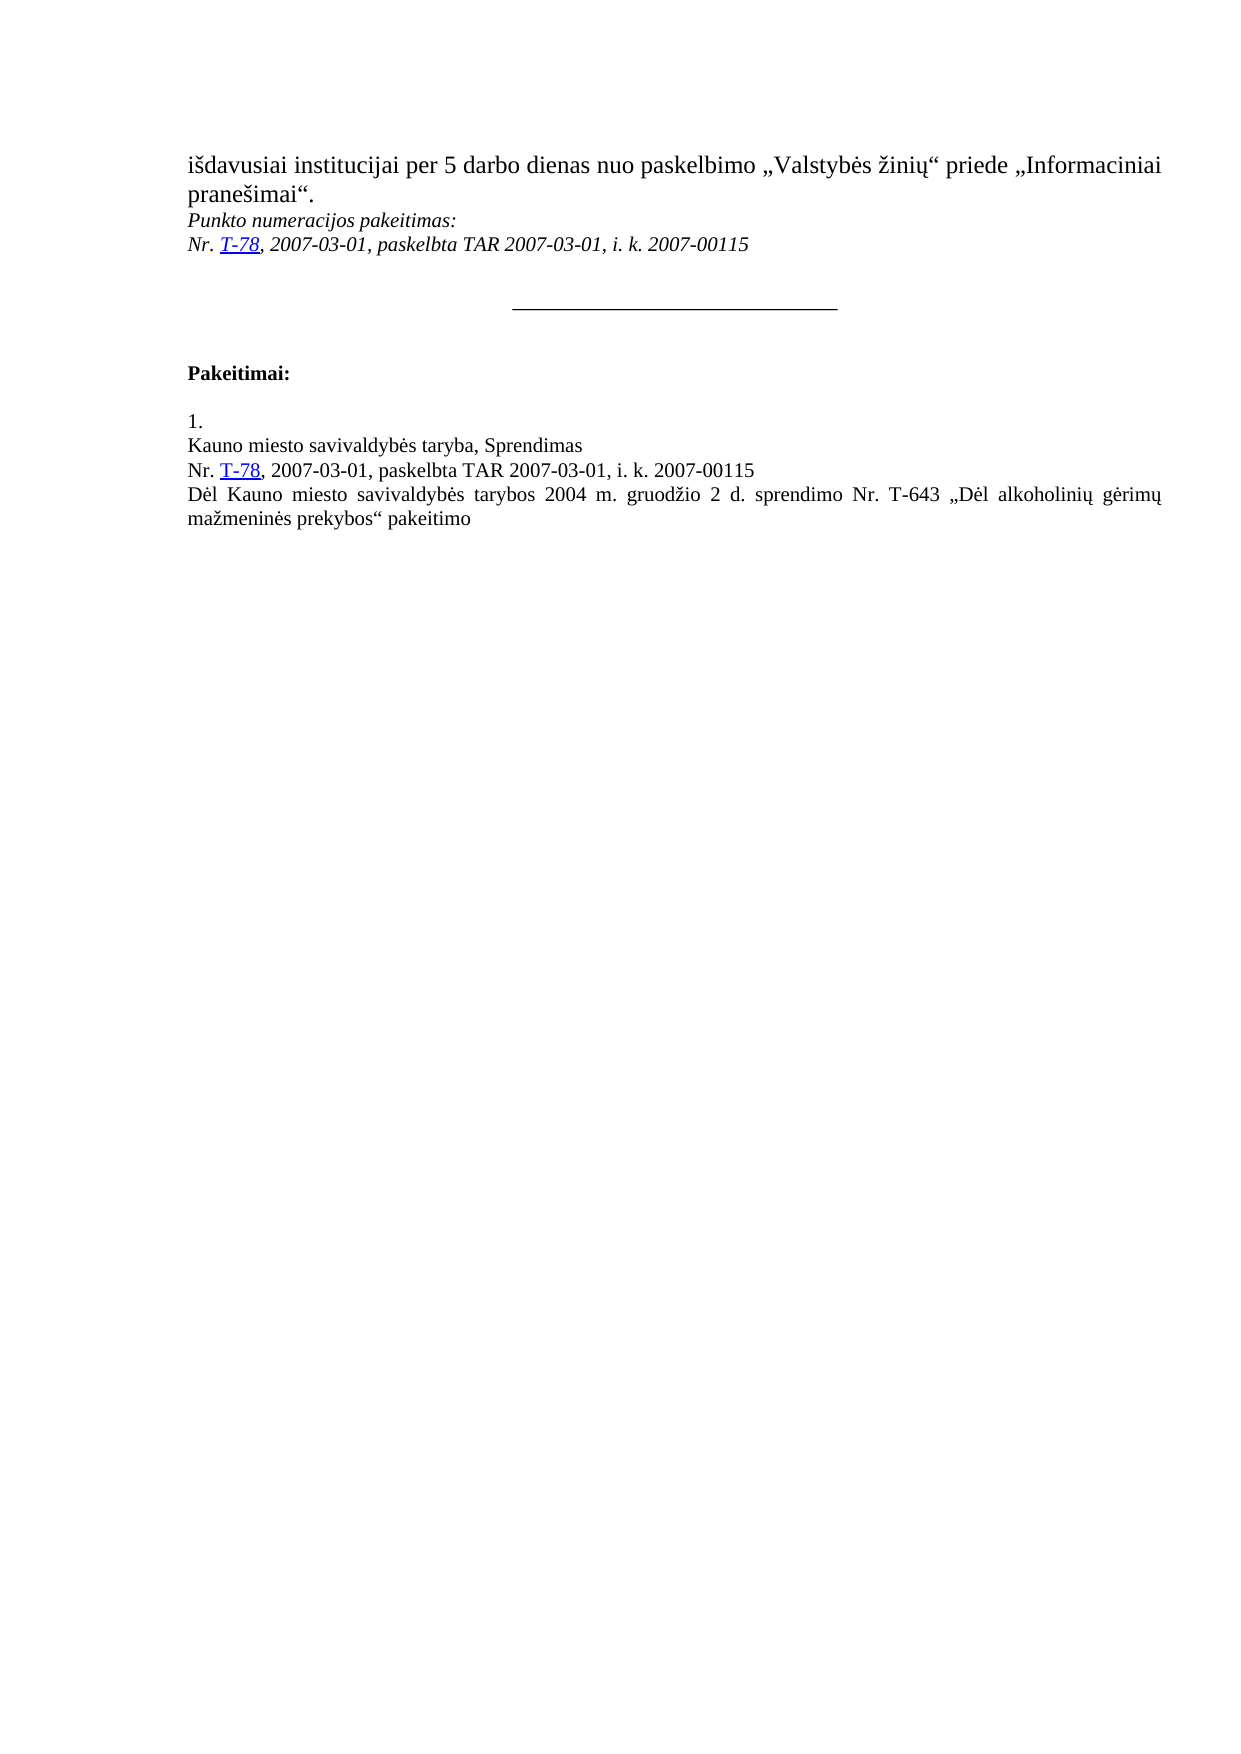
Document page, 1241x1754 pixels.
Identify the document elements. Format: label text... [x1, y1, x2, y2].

text __________________________ [187, 284, 1162, 313]
text Nr. T-78, 2007-03-01, paskelbta TAR 2007-03-01, i. k. 2007-00115 [187, 232, 1162, 256]
text Kauno miesto savivaldybės taryba, Sprendimas [187, 433, 1162, 457]
text Punkto numeracijos pakeitimas: [187, 207, 1162, 232]
text 1. [187, 409, 1162, 433]
text Pakeitimai: [187, 361, 1162, 385]
text išdavusiai institucijai per 5 darbo dienas nuo paskelbimo „Valstybės žinių“ priede „Informaciniai pranešimai“. [187, 150, 1162, 207]
text Nr. T-78, 2007-03-01, paskelbta TAR 2007-03-01, i. k. 2007-00115 [187, 457, 1162, 482]
text Dėl Kauno miesto savivaldybės tarybos 2004 m. gruodžio 2 d. sprendimo Nr. T-643 „Dėl alkoholinių gėrimų mažmeninės prekybos“ pakeitimo [187, 482, 1162, 530]
